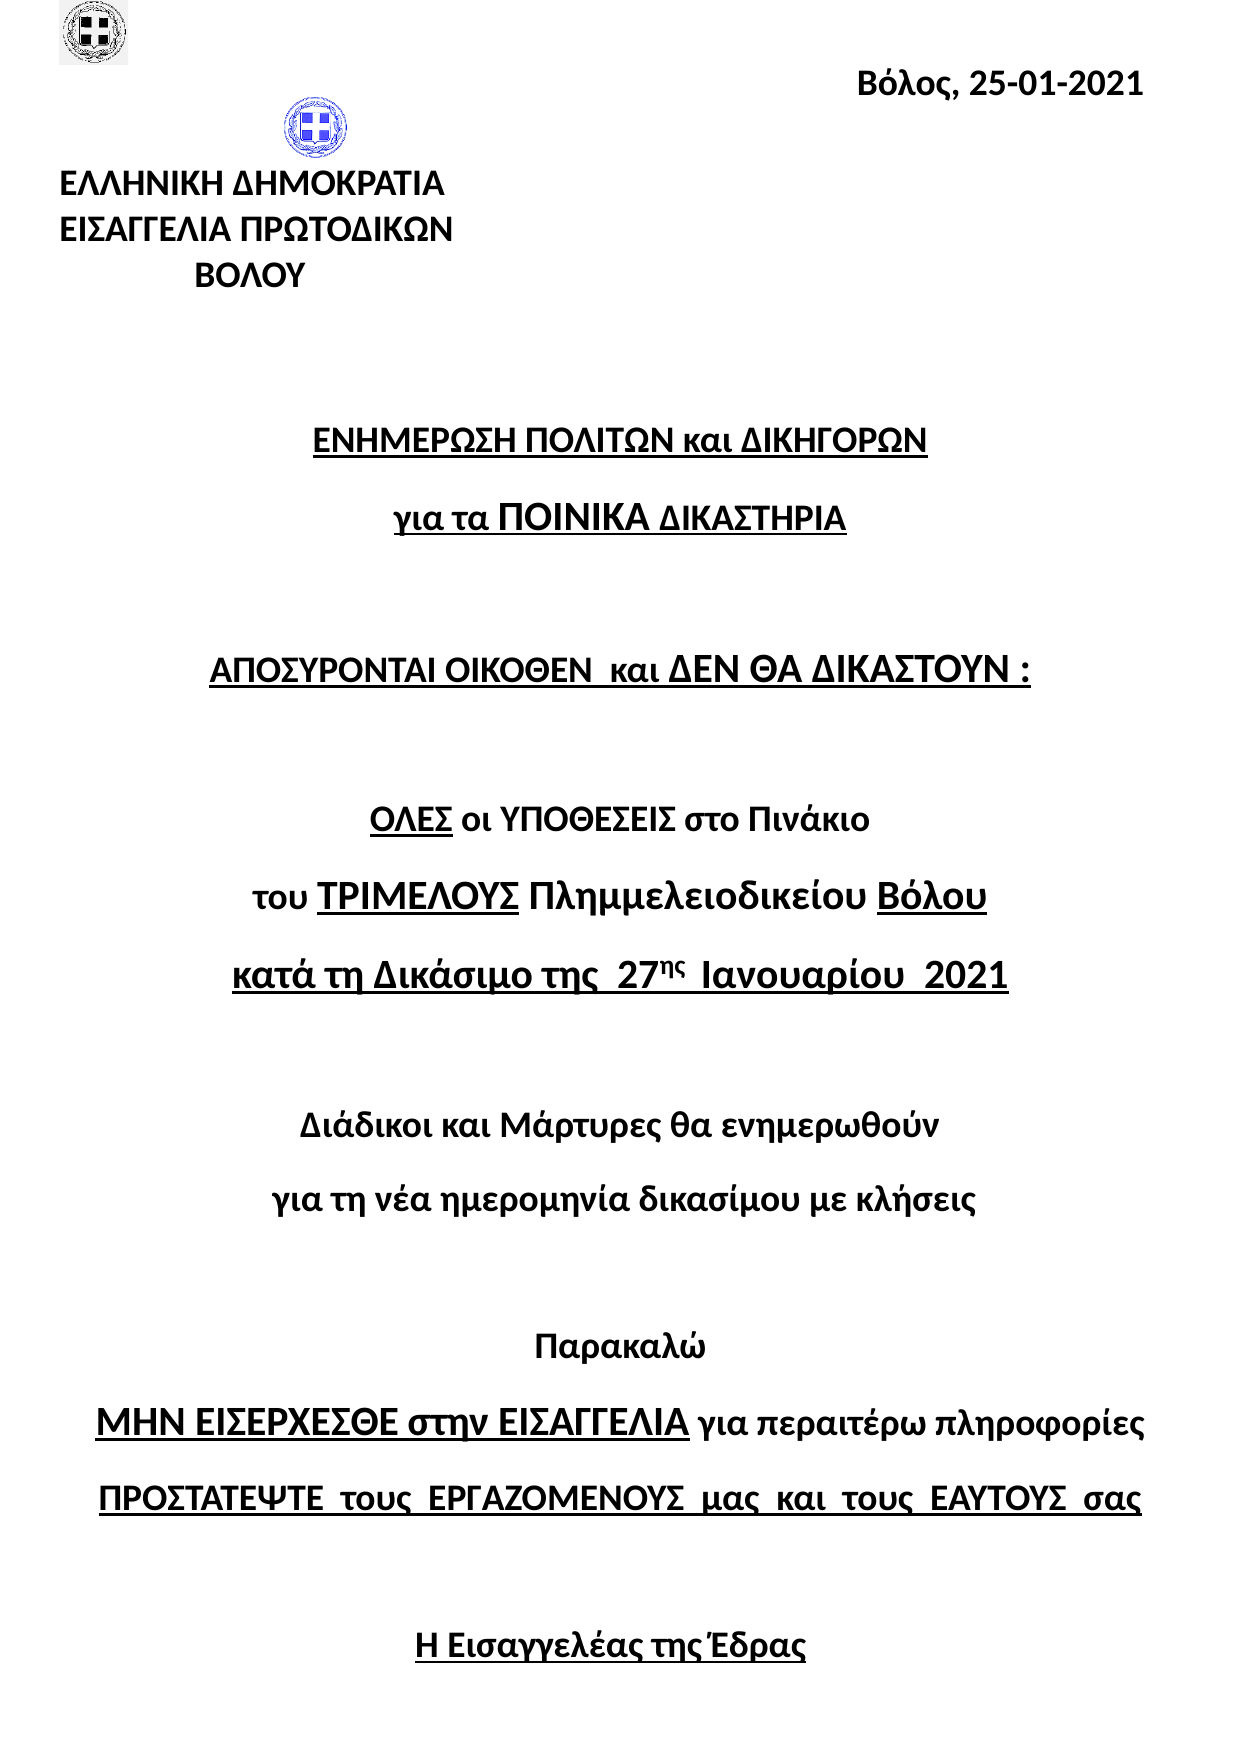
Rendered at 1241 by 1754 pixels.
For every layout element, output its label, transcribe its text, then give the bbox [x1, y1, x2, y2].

text ΒΟΛΟΥ [59, 251, 1181, 297]
text για τα ΠΟΙΝΙΚΑ ΔΙΚΑΣΤΗΡΙΑ [59, 490, 1181, 541]
text ΕΙΣΑΓΓΕΛΙΑ ΠΡΩΤΟΔΙΚΩΝ [59, 205, 1181, 251]
text ΠΡΟΣΤΑΤΕΨΤΕ τους ΕΡΓΑΖΟΜΕΝΟΥΣ μας και τους ΕΑΥΤΟΥΣ σας [59, 1474, 1181, 1520]
text ΜΗΝ ΕΙΣΕΡΧΕΣΘΕ στην ΕΙΣΑΓΓΕΛΙΑ για περαιτέρω πληροφορίες [59, 1395, 1181, 1446]
text για τη νέα ημερομηνία δικασίμου με κλήσεις [59, 1174, 1181, 1220]
text Διάδικοι και Μάρτυρες θα ενημερωθούν [59, 1101, 1181, 1147]
text Βόλος, 25-01-2021 [59, 59, 1181, 159]
text του ΤΡΙΜΕΛΟΥΣ Πλημμελειοδικείου Βόλου [59, 869, 1181, 920]
text Παρακαλώ [59, 1322, 1181, 1367]
text Η Εισαγγελέας της Έδρας [59, 1621, 1181, 1667]
text ΑΠΟΣΥΡΟΝΤΑΙ ΟΙΚΟΘΕΝ και ΔΕΝ ΘΑ ΔΙΚΑΣΤΟΥΝ : [59, 642, 1181, 693]
text ΟΛΕΣ οι ΥΠΟΘΕΣΕΙΣ στο Πινάκιο [59, 795, 1181, 841]
text ΕΝΗΜΕΡΩΣΗ ΠΟΛΙΤΩΝ και ΔΙΚΗΓΟΡΩΝ [59, 416, 1181, 462]
text κατά τη Δικάσιμο της 27ης Ιανουαρίου 2021 [59, 948, 1181, 999]
text ΕΛΛΗΝΙΚΗ ΔΗΜΟΚΡΑΤΙΑ [59, 159, 1181, 205]
